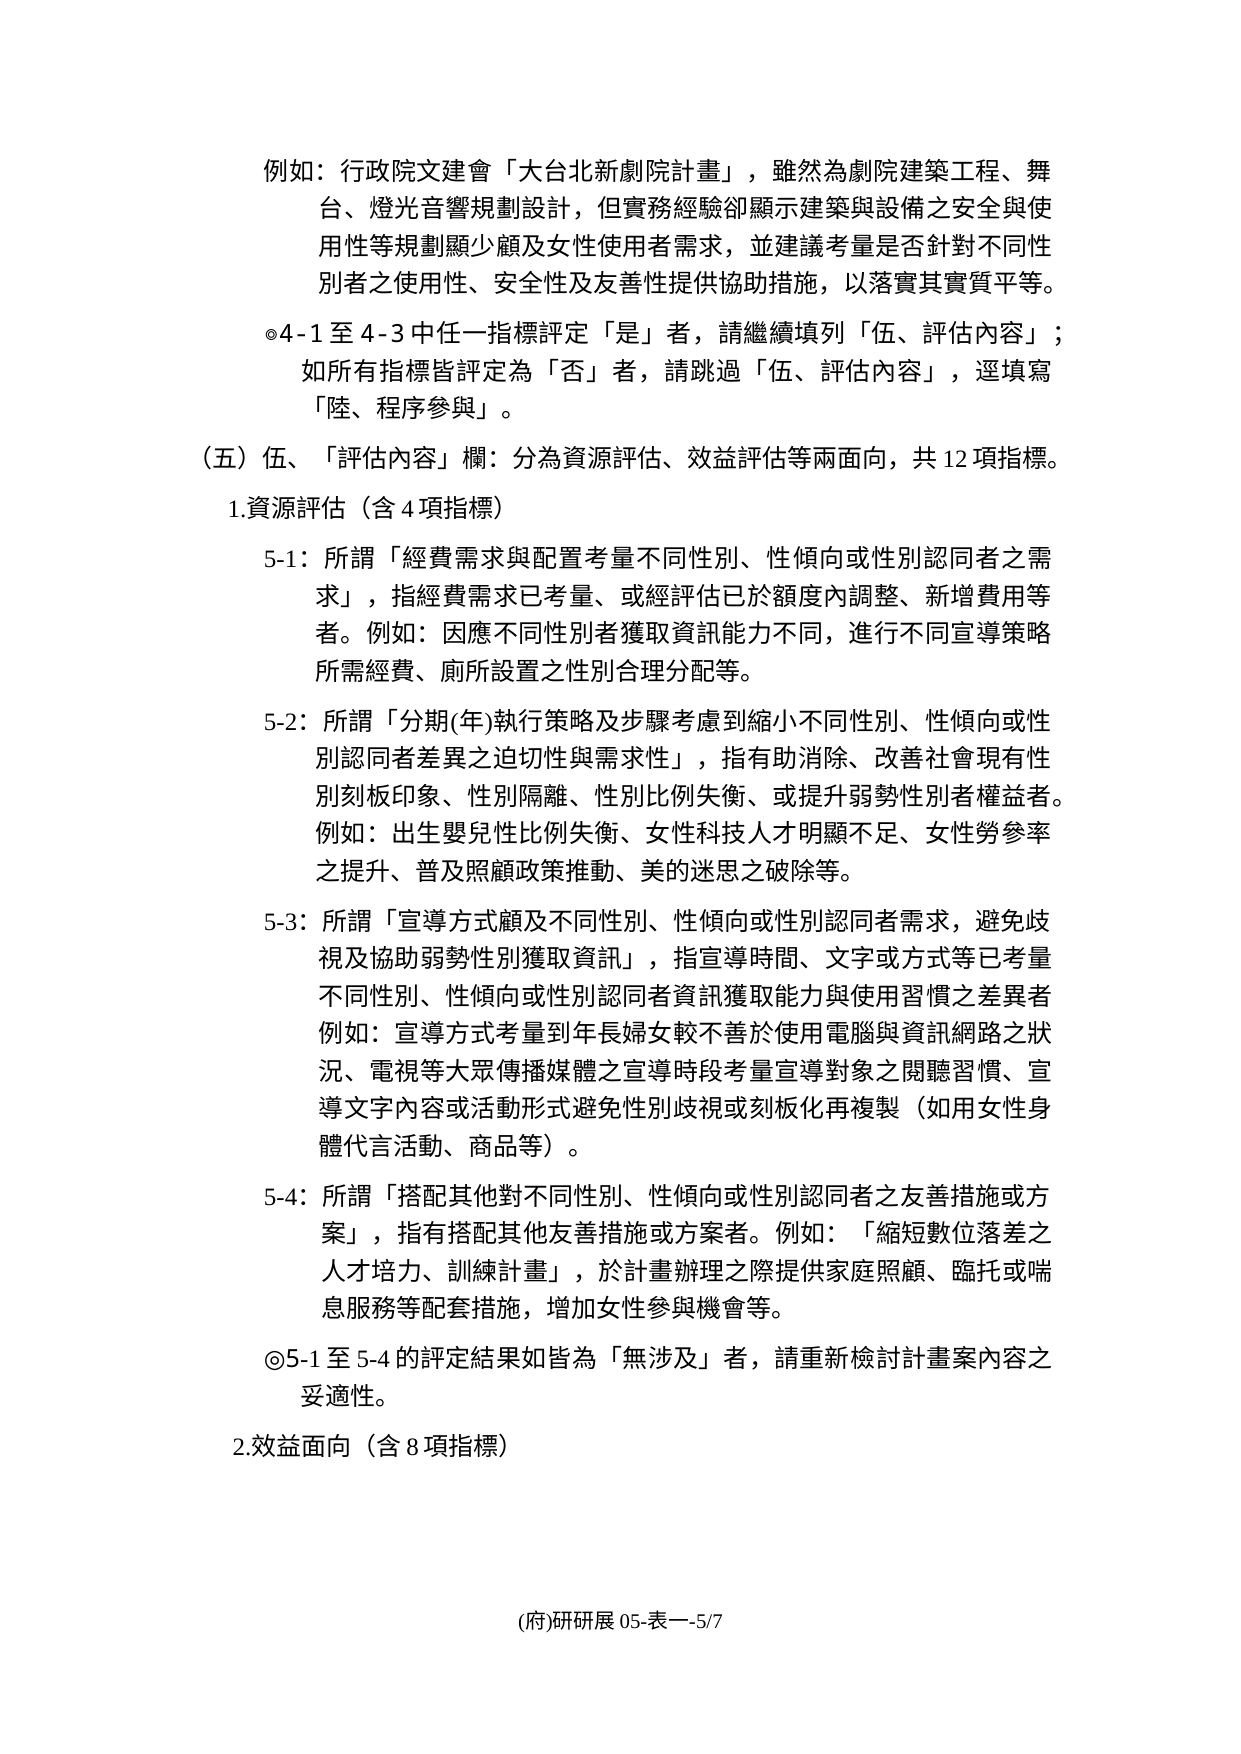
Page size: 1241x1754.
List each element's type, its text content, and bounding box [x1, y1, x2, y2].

text 5-1：所謂「經費需求與配置考量不同性別、性傾向或性別認同者之需求」，指經費需求已考量、或經評估已於額度內調整、新增費用等者。例如：因應不同性別者獲取資訊能力不同，進行不同宣導策略所需經費、廁所設置之性別合理分配等。 [264, 537, 1053, 687]
text ◎4-1至4-3中任一指標評定「是」者，請繼續填列「伍、評估內容」；如所有指標皆評定為「否」者，請跳過「伍、評估內容」，逕填寫「陸、程序參與」。 [264, 312, 1053, 425]
text 2.效益面向（含8項指標） [232, 1425, 1053, 1462]
text 1.資源評估（含4項指標） [227, 487, 1053, 525]
text 例如：行政院文建會「大台北新劇院計畫」，雖然為劇院建築工程、舞台、燈光音響規劃設計，但實務經驗卻顯示建築與設備之安全與使用性等規劃顯少顧及女性使用者需求，並建議考量是否針對不同性別者之使用性、安全性及友善性提供協助措施，以落實其實質平等。 [264, 150, 1053, 300]
text 5-3：所謂「宣導方式顧及不同性別、性傾向或性別認同者需求，避免歧視及協助弱勢性別獲取資訊」，指宣導時間、文字或方式等已考量不同性別、性傾向或性別認同者資訊獲取能力與使用習慣之差異者。例如：宣導方式考量到年長婦女較不善於使用電腦與資訊網路之狀況、電視等大眾傳播媒體之宣導時段考量宣導對象之閱聽習慣、宣導文字內容或活動形式避免性別歧視或刻板化再複製（如用女性身體代言活動、商品等）。 [264, 900, 1053, 1162]
text 5-2：所謂「分期(年)執行策略及步驟考慮到縮小不同性別、性傾向或性別認同者差異之迫切性與需求性」，指有助消除、改善社會現有性別刻板印象、性別隔離、性別比例失衡、或提升弱勢性別者權益者。例如：出生嬰兒性比例失衡、女性科技人才明顯不足、女性勞參率之提升、普及照顧政策推動、美的迷思之破除等。 [264, 700, 1053, 887]
text （五）伍、「評估內容」欄：分為資源評估、效益評估等兩面向，共12項指標。 [187, 437, 1053, 475]
text ◎5-1至5-4的評定結果如皆為「無涉及」者，請重新檢討計畫案內容之妥適性。 [264, 1337, 1053, 1412]
text 5-4：所謂「搭配其他對不同性別、性傾向或性別認同者之友善措施或方案」，指有搭配其他友善措施或方案者。例如：「縮短數位落差之人才培力、訓練計畫」，於計畫辦理之際提供家庭照顧、臨托或喘息服務等配套措施，增加女性參與機會等。 [264, 1175, 1053, 1325]
